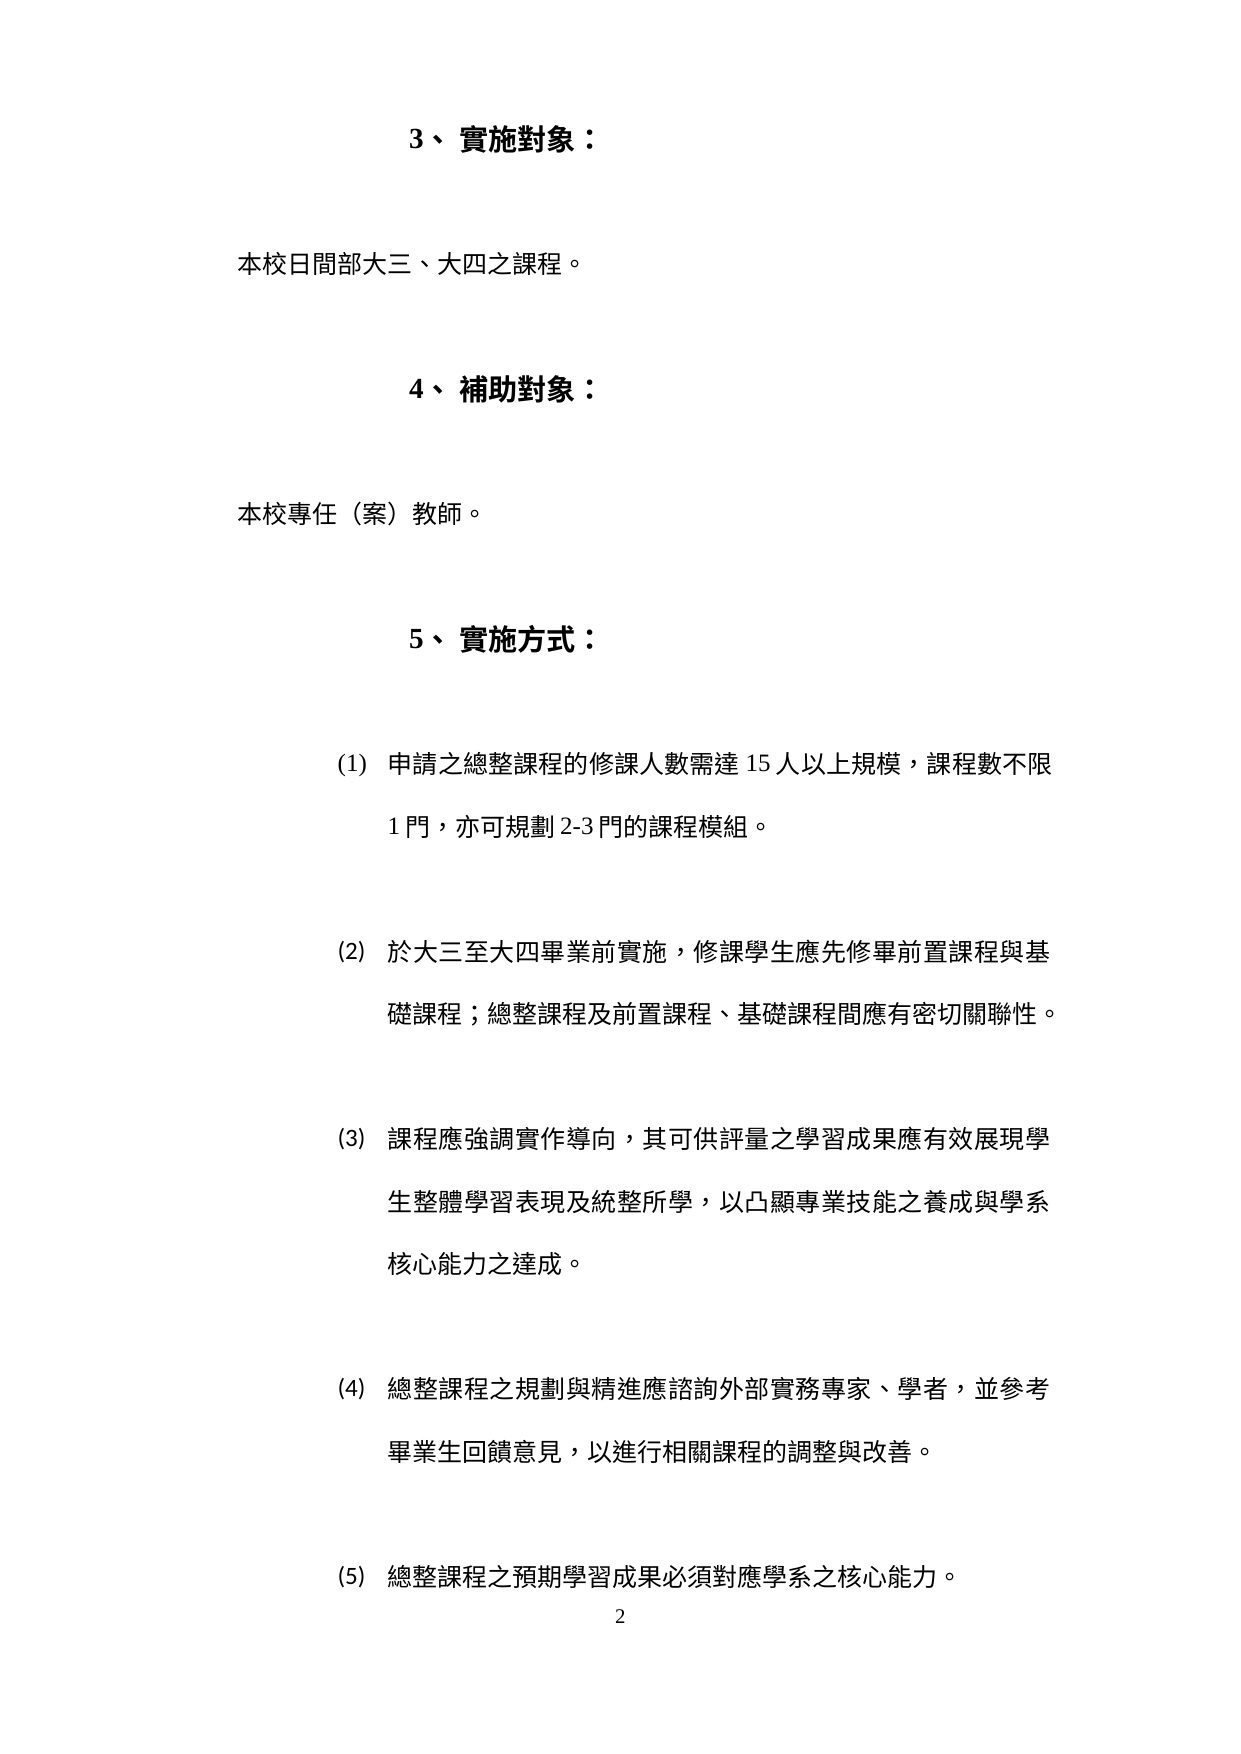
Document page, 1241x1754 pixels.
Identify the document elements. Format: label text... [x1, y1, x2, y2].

text 本校日間部大三、大四之課程。 [237, 221, 1053, 284]
list 補助對象： [409, 346, 1053, 409]
list 實施方式： [409, 596, 1053, 659]
text 本校專任（案）教師。 [237, 471, 1053, 534]
list 課程應強調實作導向，其可供評量之學習成果應有效展現學生整體學習表現及統整所學，以凸顯專業技能之養成與學系核心能力之達成。 [337, 1096, 1053, 1284]
list 申請之總整課程的修課人數需達15人以上規模，課程數不限1門，亦可規劃2-3門的課程模組。 [337, 721, 1053, 846]
list 總整課程之規劃與精進應諮詢外部實務專家、學者，並參考畢業生回饋意見，以進行相關課程的調整與改善。 [337, 1346, 1053, 1471]
list 於大三至大四畢業前實施，修課學生應先修畢前置課程與基礎課程；總整課程及前置課程、基礎課程間應有密切關聯性。 [337, 909, 1053, 1034]
list 總整課程之預期學習成果必須對應學系之核心能力。 [337, 1534, 1053, 1596]
list 實施對象： [409, 96, 1053, 159]
